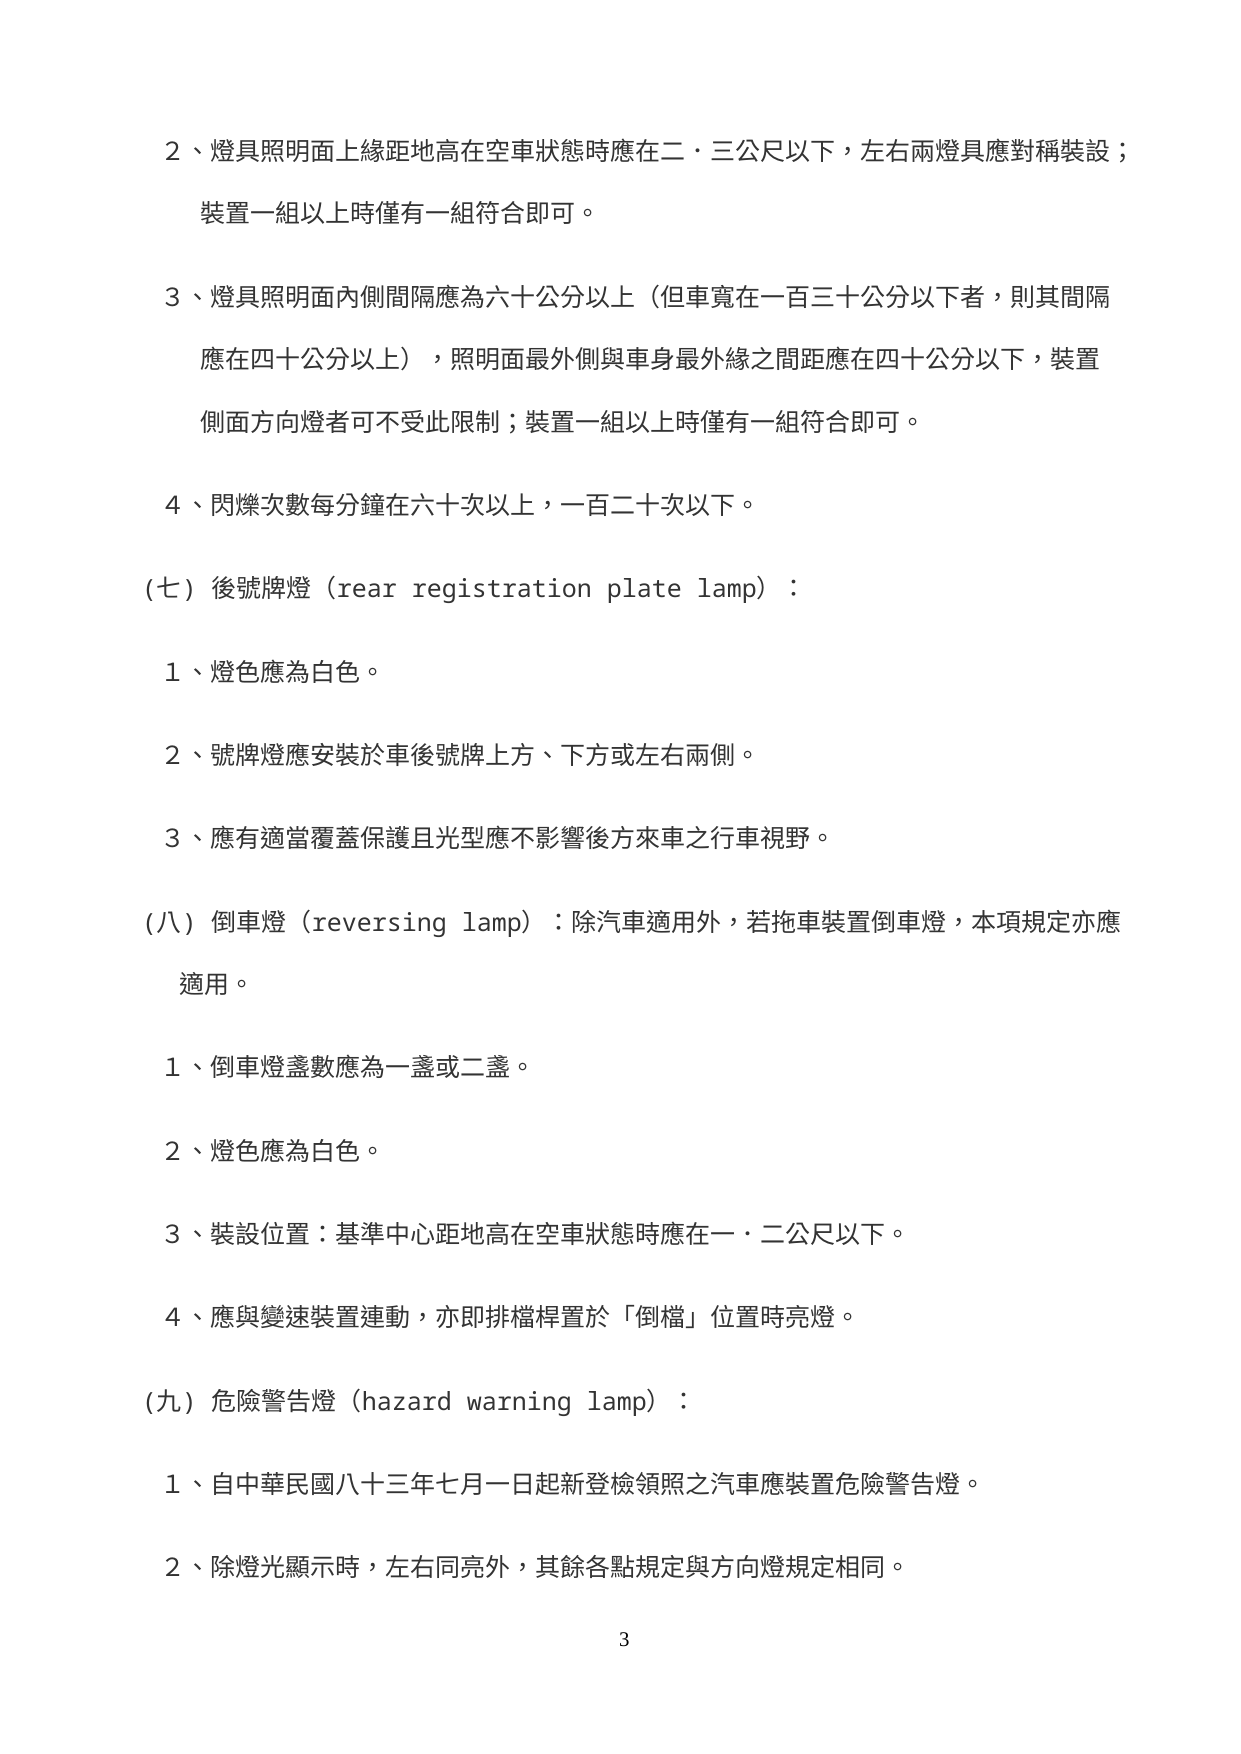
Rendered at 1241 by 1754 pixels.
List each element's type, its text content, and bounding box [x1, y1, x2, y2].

text ２、號牌燈應安裝於車後號牌上方、下方或左右兩側。 [160, 712, 1122, 774]
text ４、閃爍次數每分鐘在六十次以上，一百二十次以下。 [160, 462, 1122, 524]
text ２、除燈光顯示時，左右同亮外，其餘各點規定與方向燈規定相同。 [160, 1524, 1122, 1587]
text １、燈色應為白色。 [160, 628, 1122, 691]
text １、倒車燈盞數應為一盞或二盞。 [160, 1024, 1122, 1087]
text ２、燈色應為白色。 [160, 1108, 1122, 1170]
text ３、應有適當覆蓋保護且光型應不影響後方來車之行車視野。 [160, 795, 1122, 858]
text ４、應與變速裝置連動，亦即排檔桿置於「倒檔」位置時亮燈。 [160, 1274, 1122, 1337]
text ３、裝設位置：基準中心距地高在空車狀態時應在一．二公尺以下。 [160, 1191, 1122, 1253]
text (九) 危險警告燈（hazard warning lamp）： [142, 1358, 1122, 1420]
text (七) 後號牌燈（rear registration plate lamp）： [142, 545, 1122, 608]
text ２、燈具照明面上緣距地高在空車狀態時應在二．三公尺以下，左右兩燈具應對稱裝設；裝置一組以上時僅有一組符合即可。 [160, 108, 1122, 233]
text (八) 倒車燈（reversing lamp）：除汽車適用外，若拖車裝置倒車燈，本項規定亦應適用。 [142, 878, 1122, 1003]
text １、自中華民國八十三年七月一日起新登檢領照之汽車應裝置危險警告燈。 [160, 1441, 1122, 1503]
text ３、燈具照明面內側間隔應為六十公分以上（但車寬在一百三十公分以下者，則其間隔應在四十公分以上），照明面最外側與車身最外緣之間距應在四十公分以下，裝置側面方向燈者可不受此限制；裝置一組以上時僅有一組符合即可。 [160, 253, 1122, 441]
